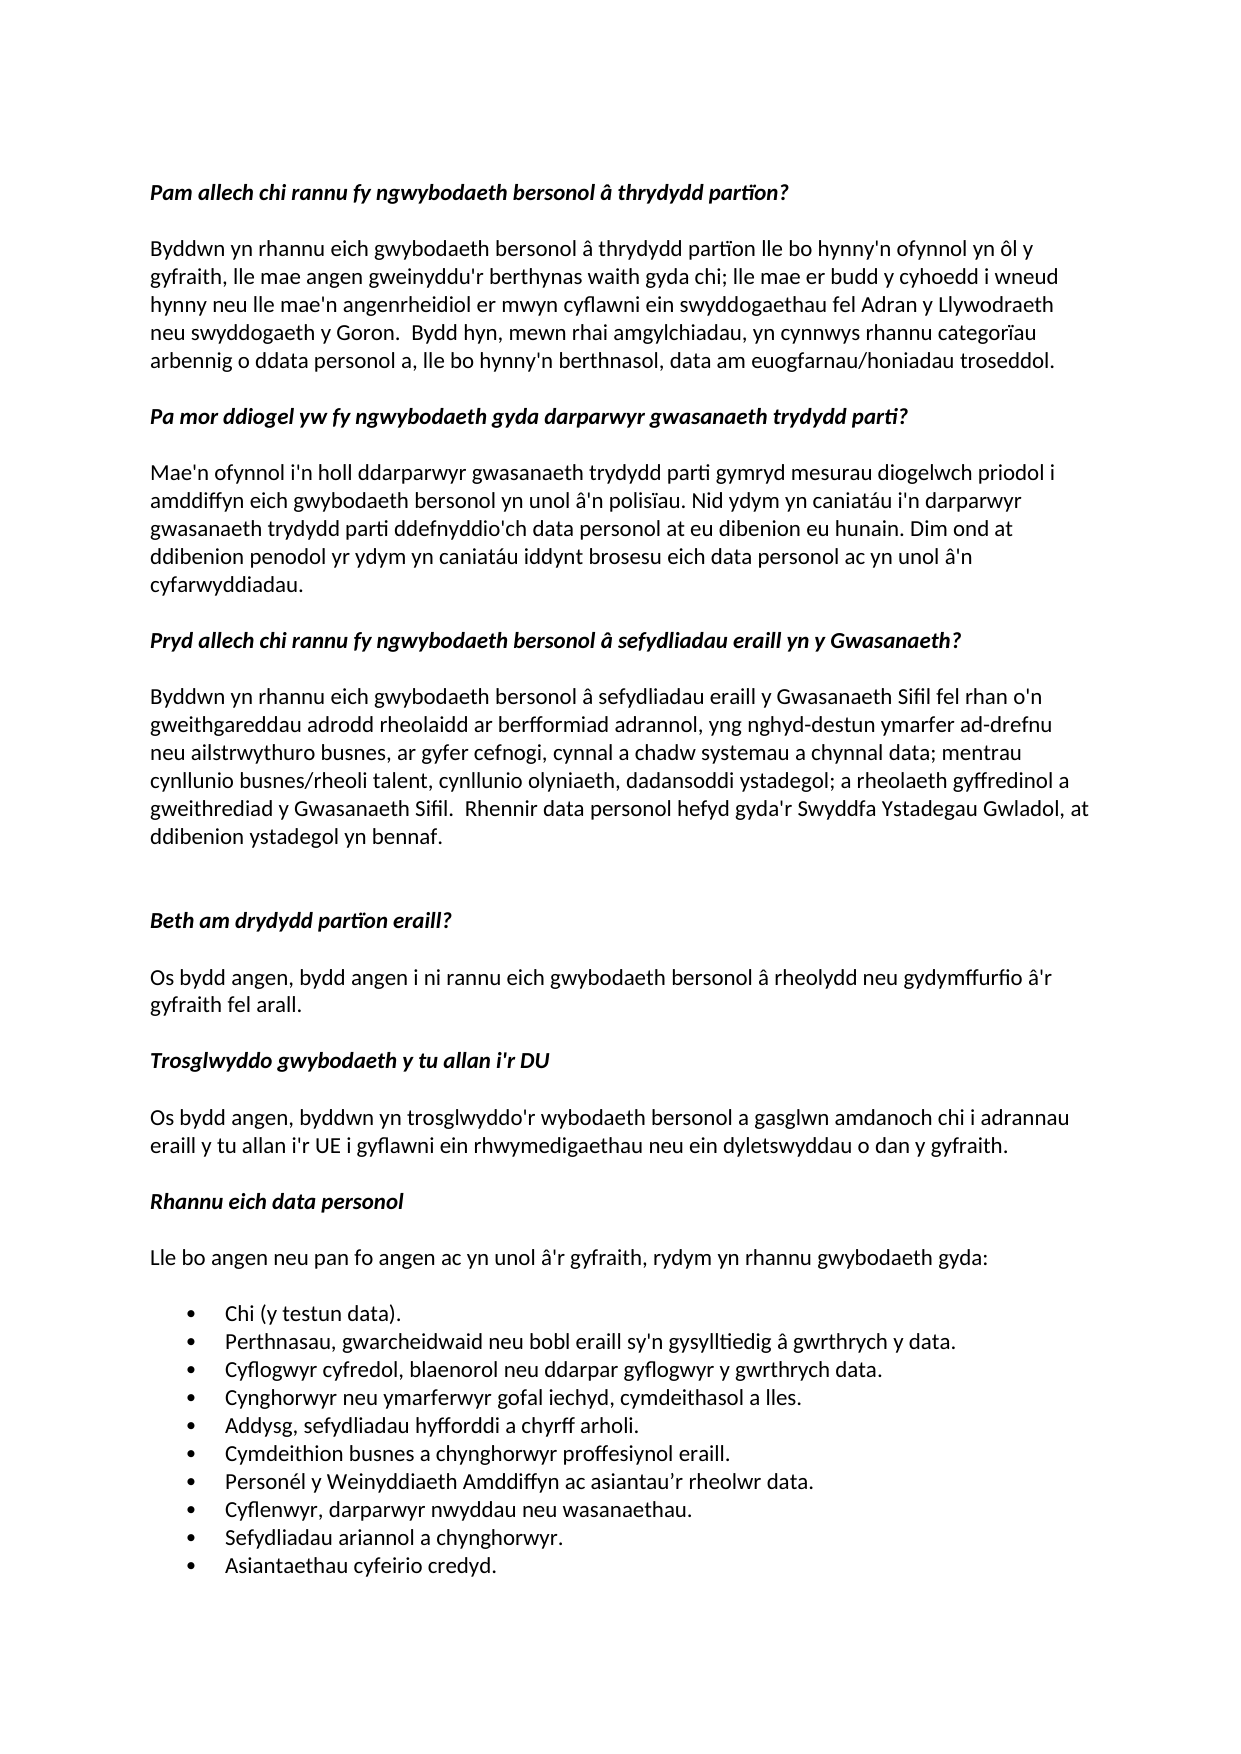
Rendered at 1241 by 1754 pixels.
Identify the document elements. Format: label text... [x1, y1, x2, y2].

list Cymdeithion busnes a chynghorwyr proffesiynol eraill. [187, 1439, 1090, 1467]
text Mae'n ofynnol i'n holl ddarparwyr gwasanaeth trydydd parti gymryd mesurau diogelwch priodol i amddiffyn eich gwybodaeth bersonol yn unol â'n polisïau. Nid ydym yn caniatáu i'n darparwyr gwasanaeth trydydd parti ddefnyddio'ch data personol at eu dibenion eu hunain. Dim ond at ddibenion penodol yr ydym yn caniatáu iddynt brosesu eich data personol ac yn unol â'n cyfarwyddiadau. [150, 458, 1090, 598]
list Sefydliadau ariannol a chynghorwyr. [187, 1523, 1090, 1551]
text Lle bo angen neu pan fo angen ac yn unol â'r gyfraith, rydym yn rhannu gwybodaeth gyda: [150, 1243, 1090, 1271]
list Asiantaethau cyfeirio credyd. [187, 1551, 1090, 1579]
list Addysg, sefydliadau hyfforddi a chyrff arholi. [187, 1411, 1090, 1439]
list Personél y Weinyddiaeth Amddiffyn ac asiantau’r rheolwr data. [187, 1467, 1090, 1495]
text Byddwn yn rhannu eich gwybodaeth bersonol â sefydliadau eraill y Gwasanaeth Sifil fel rhan o'n gweithgareddau adrodd rheolaidd ar berfformiad adrannol, yng nghyd-destun ymarfer ad-drefnu neu ailstrwythuro busnes, ar gyfer cefnogi, cynnal a chadw systemau a chynnal data; mentrau cynllunio busnes/rheoli talent, cynllunio olyniaeth, dadansoddi ystadegol; a rheolaeth gyffredinol a gweithrediad y Gwasanaeth Sifil. Rhennir data personol hefyd gyda'r Swyddfa Ystadegau Gwladol, at ddibenion ystadegol yn bennaf. [150, 682, 1090, 851]
text Pryd allech chi rannu fy ngwybodaeth bersonol â sefydliadau eraill yn y Gwasanaeth? [150, 626, 1090, 654]
list Cyflenwyr, darparwyr nwyddau neu wasanaethau. [187, 1495, 1090, 1523]
text Byddwn yn rhannu eich gwybodaeth bersonol â thrydydd partïon lle bo hynny'n ofynnol yn ôl y gyfraith, lle mae angen gweinyddu'r berthynas waith gyda chi; lle mae er budd y cyhoedd i wneud hynny neu lle mae'n angenrheidiol er mwyn cyflawni ein swyddogaethau fel Adran y Llywodraeth neu swyddogaeth y Goron. Bydd hyn, mewn rhai amgylchiadau, yn cynnwys rhannu categorïau arbennig o ddata personol a, lle bo hynny'n berthnasol, data am euogfarnau/honiadau troseddol. [150, 234, 1090, 374]
text Pa mor ddiogel yw fy ngwybodaeth gyda darparwyr gwasanaeth trydydd parti? [150, 402, 1090, 430]
text Beth am drydydd partïon eraill? [150, 907, 1090, 934]
text Os bydd angen, bydd angen i ni rannu eich gwybodaeth bersonol â rheolydd neu gydymffurfio â'r gyfraith fel arall. [150, 963, 1090, 1019]
list Cyflogwyr cyfredol, blaenorol neu ddarpar gyflogwyr y gwrthrych data. [187, 1355, 1090, 1383]
text Trosglwyddo gwybodaeth y tu allan i'r DU [150, 1047, 1090, 1075]
text Pam allech chi rannu fy ngwybodaeth bersonol â thrydydd partïon? [150, 178, 1090, 206]
list Perthnasau, gwarcheidwaid neu bobl eraill sy'n gysylltiedig â gwrthrych y data. [187, 1327, 1090, 1355]
list Chi (y testun data). [187, 1299, 1090, 1327]
text Rhannu eich data personol [150, 1187, 1090, 1215]
list Cynghorwyr neu ymarferwyr gofal iechyd, cymdeithasol a lles. [187, 1383, 1090, 1411]
text Os bydd angen, byddwn yn trosglwyddo'r wybodaeth bersonol a gasglwn amdanoch chi i adrannau eraill y tu allan i'r UE i gyflawni ein rhwymedigaethau neu ein dyletswyddau o dan y gyfraith. [150, 1103, 1090, 1159]
